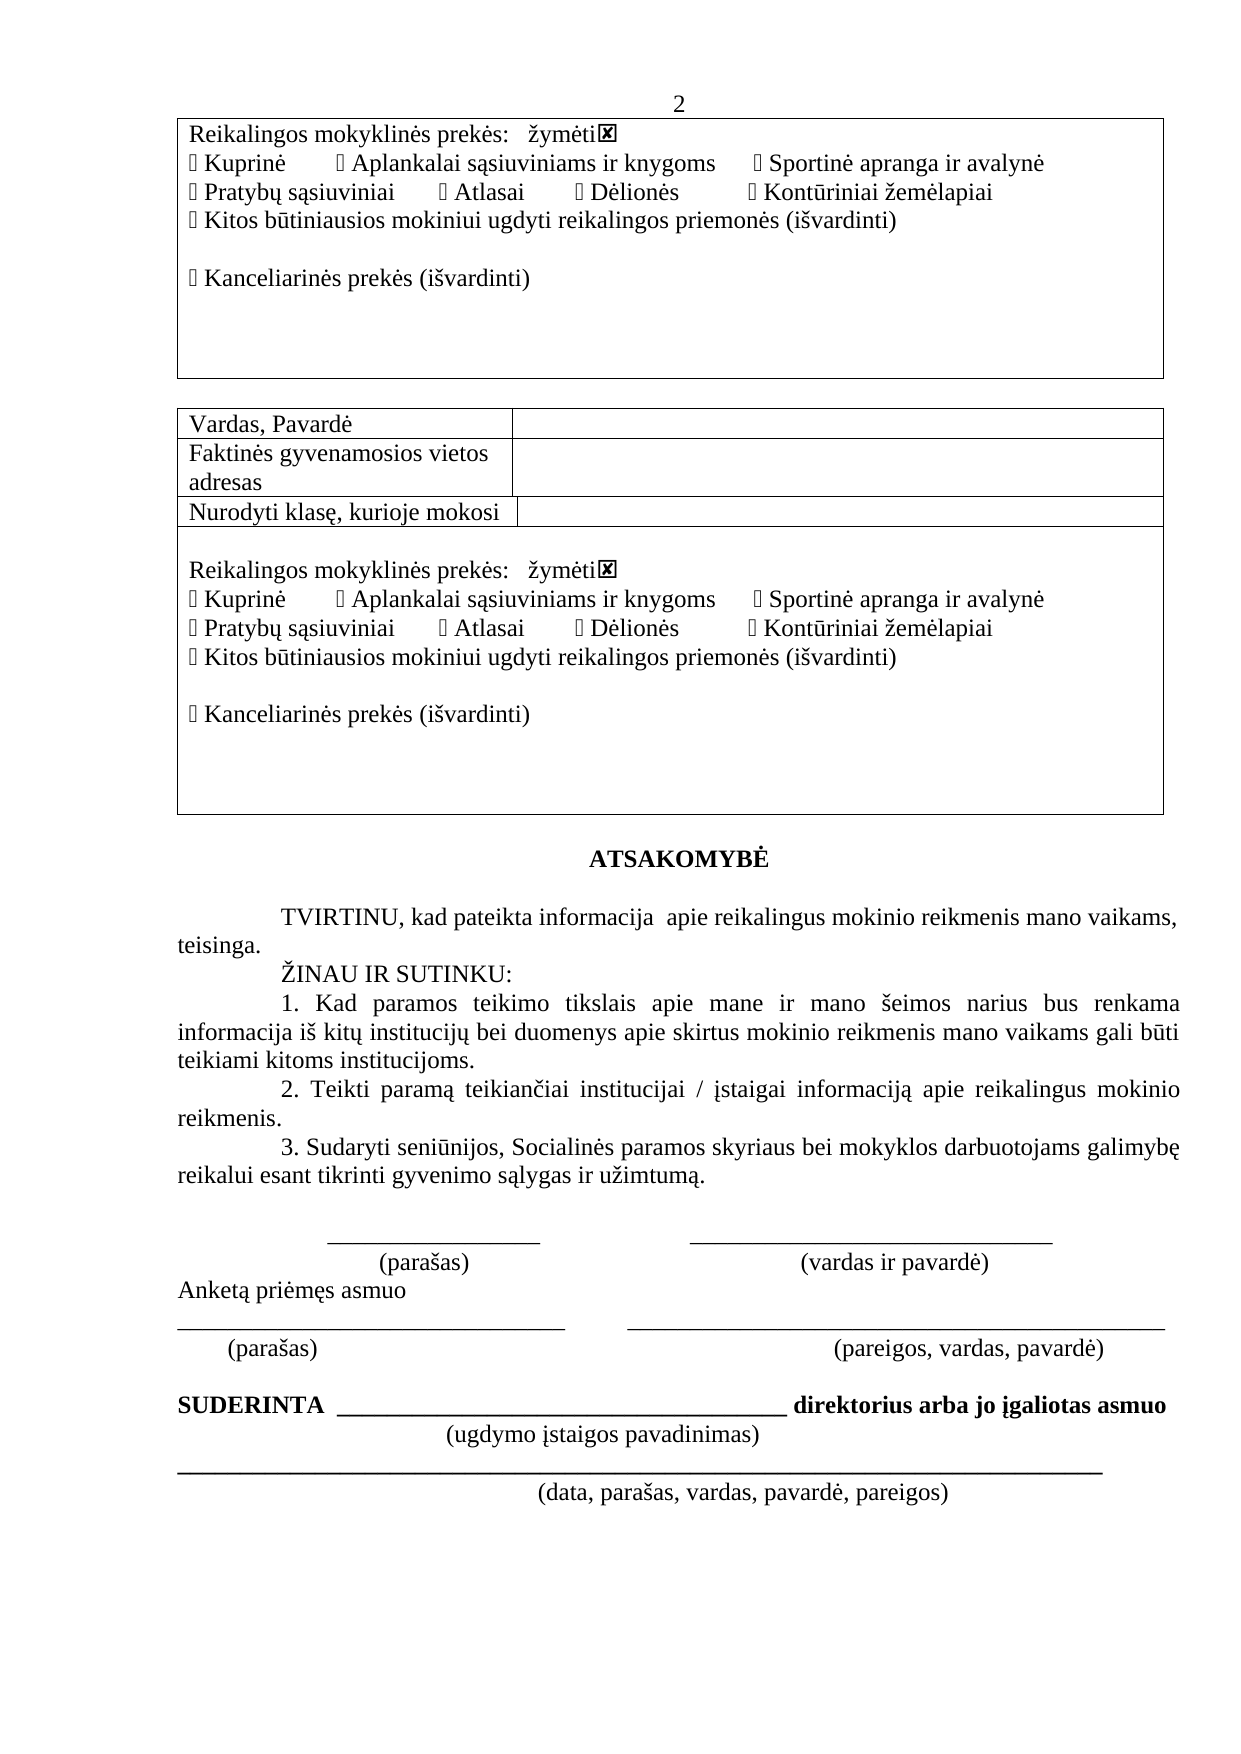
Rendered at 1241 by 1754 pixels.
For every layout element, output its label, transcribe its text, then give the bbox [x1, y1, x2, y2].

table_cell [518, 497, 1163, 526]
text 3. Sudaryti seniūnijos, Socialinės paramos skyriaus bei mokyklos darbuotojams galimybę reikalui esant tikrinti gyvenimo sąlygas ir užimtumą. [177, 1132, 1181, 1189]
table_cell Faktinės gyvenamosios vietos adresas [178, 439, 512, 496]
text 1. Kad paramos teikimo tikslais apie mane ir mano šeimos narius bus renkama informacija iš kitų institucijų bei duomenys apie skirtus mokinio reikmenis mano vaikams gali būti teikiami kitoms institucijoms. [177, 988, 1181, 1074]
text (parašas) (pareigos, vardas, pavardė) [177, 1333, 1181, 1362]
table_cell Reikalingos mokyklinės prekės: žymėti  Kuprinė  Aplankalai sąsiuviniams ir knygoms  Sportinė apranga ir avalynė  Pratybų sąsiuviniai  Atlasai  Dėlionės  Kontūriniai žemėlapiai  Kitos būtiniausios mokiniui ugdyti reikalingos priemonės (išvardinti)  Kanceliarinės prekės (išvardinti) [178, 119, 1163, 378]
table_cell Nurodyti klasę, kurioje mokosi [178, 497, 517, 526]
table_header [513, 409, 1163, 437]
table_cell [513, 439, 1163, 496]
text __________________________________________________________________________ [177, 1448, 1184, 1477]
table_header Vardas, Pavardė [178, 409, 512, 437]
text Anketą priėmęs asmuo [177, 1275, 1181, 1304]
text (ugdymo įstaigos pavadinimas) [177, 1419, 1184, 1448]
text _______________________________ ___________________________________________ [177, 1304, 1181, 1333]
text (parašas) (vardas ir pavardė) [177, 1247, 1181, 1275]
text ŽINAU IR SUTINKU: [177, 959, 1181, 988]
text TVIRTINU, kad pateikta informacija apie reikalingus mokinio reikmenis mano vaikams, teisinga. [177, 902, 1181, 959]
text 2. Teikti paramą teikiančiai institucijai / įstaigai informaciją apie reikalingus mokinio reikmenis. [177, 1074, 1181, 1132]
table_cell Reikalingos mokyklinės prekės: žymėti  Kuprinė  Aplankalai sąsiuviniams ir knygoms  Sportinė apranga ir avalynė  Pratybų sąsiuviniai  Atlasai  Dėlionės  Kontūriniai žemėlapiai  Kitos būtiniausios mokiniui ugdyti reikalingos priemonės (išvardinti)  Kanceliarinės prekės (išvardinti) [178, 527, 1163, 814]
text _________________ _____________________________ [177, 1218, 1181, 1247]
text ATSAKOMYBĖ [177, 844, 1181, 873]
text (data, parašas, vardas, pavardė, pareigos) [177, 1477, 1184, 1505]
text SUDERINTA ____________________________________ direktorius arba jo įgaliotas asmuo [177, 1390, 1184, 1419]
